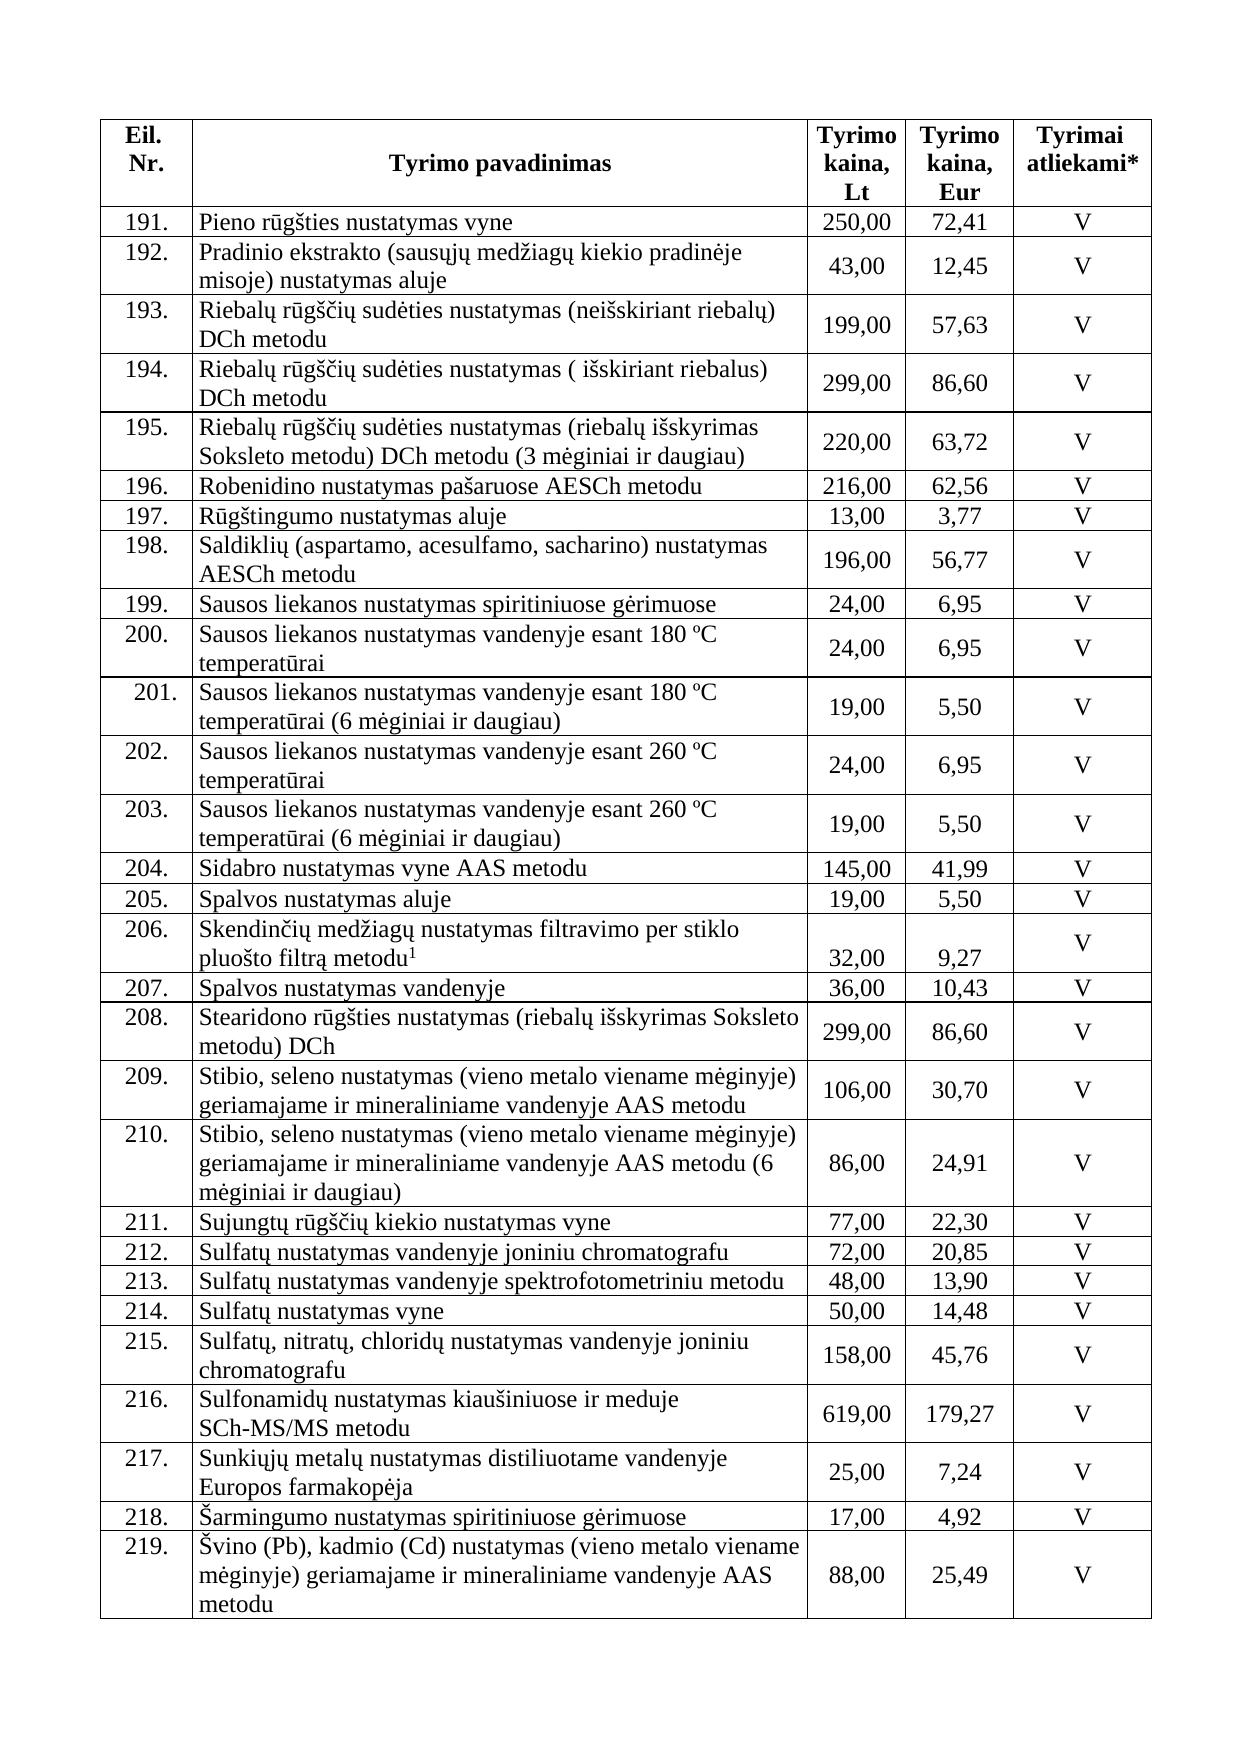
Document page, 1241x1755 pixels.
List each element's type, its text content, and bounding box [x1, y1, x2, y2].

table_cell 48,00 [808, 1266, 905, 1295]
table_cell Sulfatų nustatymas vandenyje spektrofotometriniu metodu [193, 1266, 807, 1295]
table_cell 208. [101, 1003, 192, 1060]
table_cell Sulfatų, nitratų, chloridų nustatymas vandenyje joniniu chromatografu [193, 1326, 807, 1383]
table_cell 41,99 [906, 853, 1013, 883]
table_cell 193. [101, 295, 192, 353]
table_cell 194. [101, 354, 192, 411]
table_cell 250,00 [808, 207, 905, 236]
table_cell 24,00 [808, 589, 905, 618]
table_cell 25,49 [906, 1531, 1013, 1618]
table_cell 30,70 [906, 1061, 1013, 1118]
table_cell 7,24 [906, 1443, 1013, 1501]
table_cell 62,56 [906, 471, 1013, 500]
table_cell 56,77 [906, 531, 1013, 588]
table_cell V [1014, 1207, 1151, 1236]
table_cell V [1014, 973, 1151, 1001]
table_cell 22,30 [906, 1207, 1013, 1236]
table_cell V [1014, 1326, 1151, 1383]
table_cell V [1014, 501, 1151, 529]
table_cell 196,00 [808, 531, 905, 588]
table_cell V [1014, 589, 1151, 618]
table_cell V [1014, 914, 1151, 972]
table_cell 86,60 [906, 1003, 1013, 1060]
table_cell 10,43 [906, 973, 1013, 1001]
table_cell 218. [101, 1502, 192, 1530]
table_cell 9,27 [906, 914, 1013, 972]
table_cell Rūgštingumo nustatymas aluje [193, 501, 807, 529]
table_cell V [1014, 736, 1151, 793]
table_cell 215. [101, 1326, 192, 1383]
table_cell Stibio, seleno nustatymas (vieno metalo viename mėginyje) geriamajame ir mineraliniame vandenyje AAS metodu [193, 1061, 807, 1118]
table_cell 19,00 [808, 795, 905, 852]
table_cell 179,27 [906, 1385, 1013, 1442]
table_cell 6,95 [906, 619, 1013, 676]
table_cell 72,00 [808, 1237, 905, 1265]
table_cell 19,00 [808, 884, 905, 913]
table_cell 207. [101, 973, 192, 1001]
table_cell Sausos liekanos nustatymas vandenyje esant 260 ºC temperatūrai [193, 736, 807, 793]
table_cell Skendinčių medžiagų nustatymas filtravimo per stiklo pluošto filtrą metodu1 [193, 914, 807, 972]
table_cell 24,00 [808, 619, 905, 676]
table_header Tyrimo kaina, Lt [808, 120, 905, 206]
table_cell V [1014, 678, 1151, 735]
table_cell Sulfatų nustatymas vyne [193, 1296, 807, 1325]
table_header Tyrimai atliekami* [1014, 120, 1151, 206]
table_cell 6,95 [906, 589, 1013, 618]
table_cell 45,76 [906, 1326, 1013, 1383]
table_cell 213. [101, 1266, 192, 1295]
table_cell V [1014, 471, 1151, 500]
table_cell 13,00 [808, 501, 905, 529]
table_cell 199,00 [808, 295, 905, 353]
table_cell Švino (Pb), kadmio (Cd) nustatymas (vieno metalo viename mėginyje) geriamajame ir mineraliniame vandenyje AAS metodu [193, 1531, 807, 1618]
table_cell Šarmingumo nustatymas spiritiniuose gėrimuose [193, 1502, 807, 1530]
table_cell V [1014, 1003, 1151, 1060]
table_cell 619,00 [808, 1385, 905, 1442]
table_cell Sulfatų nustatymas vandenyje joniniu chromatografu [193, 1237, 807, 1265]
table_cell 299,00 [808, 1003, 905, 1060]
table_cell 3,77 [906, 501, 1013, 529]
table_cell 57,63 [906, 295, 1013, 353]
table_cell 192. [101, 237, 192, 294]
table_cell Spalvos nustatymas aluje [193, 884, 807, 913]
table_cell 196. [101, 471, 192, 500]
table_cell 36,00 [808, 973, 905, 1001]
table_cell Sausos liekanos nustatymas vandenyje esant 180 ºC temperatūrai [193, 619, 807, 676]
table_cell 13,90 [906, 1266, 1013, 1295]
table_header Tyrimo kaina, Eur [906, 120, 1013, 206]
table_cell 202. [101, 736, 192, 793]
table_cell 24,91 [906, 1120, 1013, 1206]
table_cell 32,00 [808, 914, 905, 972]
table_cell Sujungtų rūgščių kiekio nustatymas vyne [193, 1207, 807, 1236]
table_cell V [1014, 1266, 1151, 1295]
table_cell 5,50 [906, 884, 1013, 913]
table_cell V [1014, 354, 1151, 411]
table_cell 198. [101, 531, 192, 588]
table_cell V [1014, 1385, 1151, 1442]
table_cell 158,00 [808, 1326, 905, 1383]
table_cell V [1014, 795, 1151, 852]
table_cell 214. [101, 1296, 192, 1325]
table_cell 86,00 [808, 1120, 905, 1206]
table_cell V [1014, 1237, 1151, 1265]
table_header Eil. Nr. [101, 120, 192, 206]
table_cell 4,92 [906, 1502, 1013, 1530]
table_cell 50,00 [808, 1296, 905, 1325]
table_cell Saldiklių (aspartamo, acesulfamo, sacharino) nustatymas AESCh metodu [193, 531, 807, 588]
table_cell 77,00 [808, 1207, 905, 1236]
table_cell 216,00 [808, 471, 905, 500]
table_cell 211. [101, 1207, 192, 1236]
table_cell V [1014, 1443, 1151, 1501]
table_cell V [1014, 1120, 1151, 1206]
table_cell V [1014, 531, 1151, 588]
table_cell V [1014, 1061, 1151, 1118]
table_cell Riebalų rūgščių sudėties nustatymas ( išskiriant riebalus) DCh metodu [193, 354, 807, 411]
table_cell V [1014, 1531, 1151, 1618]
table_cell 88,00 [808, 1531, 905, 1618]
table_cell 199. [101, 589, 192, 618]
table_cell Spalvos nustatymas vandenyje [193, 973, 807, 1001]
table_cell 191. [101, 207, 192, 236]
table_cell 195. [101, 413, 192, 470]
table_cell 5,50 [906, 795, 1013, 852]
table_cell 43,00 [808, 237, 905, 294]
table_cell Stibio, seleno nustatymas (vieno metalo viename mėginyje) geriamajame ir mineraliniame vandenyje AAS metodu (6 mėginiai ir daugiau) [193, 1120, 807, 1206]
table_cell V [1014, 619, 1151, 676]
table_header Tyrimo pavadinimas [193, 120, 807, 206]
table_cell 206. [101, 914, 192, 972]
table_cell Sunkiųjų metalų nustatymas distiliuotame vandenyje Europos farmakopėja [193, 1443, 807, 1501]
table_cell 209. [101, 1061, 192, 1118]
table_cell 220,00 [808, 413, 905, 470]
table_cell Pieno rūgšties nustatymas vyne [193, 207, 807, 236]
table_cell 63,72 [906, 413, 1013, 470]
table_cell 204. [101, 853, 192, 883]
table_cell Sausos liekanos nustatymas spiritiniuose gėrimuose [193, 589, 807, 618]
table_cell Riebalų rūgščių sudėties nustatymas (riebalų išskyrimas Soksleto metodu) DCh metodu (3 mėginiai ir daugiau) [193, 413, 807, 470]
table_cell Riebalų rūgščių sudėties nustatymas (neišskiriant riebalų) DCh metodu [193, 295, 807, 353]
table_cell V [1014, 853, 1151, 883]
table_cell 200. [101, 619, 192, 676]
table_cell 6,95 [906, 736, 1013, 793]
table_cell 212. [101, 1237, 192, 1265]
table_cell Sausos liekanos nustatymas vandenyje esant 180 ºC temperatūrai (6 mėginiai ir daugiau) [193, 678, 807, 735]
table_cell 24,00 [808, 736, 905, 793]
table_cell 299,00 [808, 354, 905, 411]
table_cell 5,50 [906, 678, 1013, 735]
table_cell 201. [101, 678, 192, 735]
table_cell 14,48 [906, 1296, 1013, 1325]
table_cell 86,60 [906, 354, 1013, 411]
table_cell V [1014, 207, 1151, 236]
table_cell V [1014, 295, 1151, 353]
table_cell Robenidino nustatymas pašaruose AESCh metodu [193, 471, 807, 500]
table_cell 197. [101, 501, 192, 529]
table_cell Stearidono rūgšties nustatymas (riebalų išskyrimas Soksleto metodu) DCh [193, 1003, 807, 1060]
table_cell 219. [101, 1531, 192, 1618]
table_cell Sulfonamidų nustatymas kiaušiniuose ir meduje SCh-MS/MS metodu [193, 1385, 807, 1442]
table_cell V [1014, 237, 1151, 294]
table_cell 205. [101, 884, 192, 913]
table_cell V [1014, 884, 1151, 913]
table_cell 210. [101, 1120, 192, 1206]
table_cell 203. [101, 795, 192, 852]
table_cell 17,00 [808, 1502, 905, 1530]
table_cell Sidabro nustatymas vyne AAS metodu [193, 853, 807, 883]
table_cell 216. [101, 1385, 192, 1442]
table_cell 20,85 [906, 1237, 1013, 1265]
table_cell V [1014, 1502, 1151, 1530]
table_cell 145,00 [808, 853, 905, 883]
table_cell 217. [101, 1443, 192, 1501]
table_cell 25,00 [808, 1443, 905, 1501]
table_cell V [1014, 413, 1151, 470]
table_cell Sausos liekanos nustatymas vandenyje esant 260 ºC temperatūrai (6 mėginiai ir daugiau) [193, 795, 807, 852]
table_cell 106,00 [808, 1061, 905, 1118]
table_cell 19,00 [808, 678, 905, 735]
table_cell 72,41 [906, 207, 1013, 236]
table_cell 12,45 [906, 237, 1013, 294]
table_cell Pradinio ekstrakto (sausųjų medžiagų kiekio pradinėje misoje) nustatymas aluje [193, 237, 807, 294]
table_cell V [1014, 1296, 1151, 1325]
